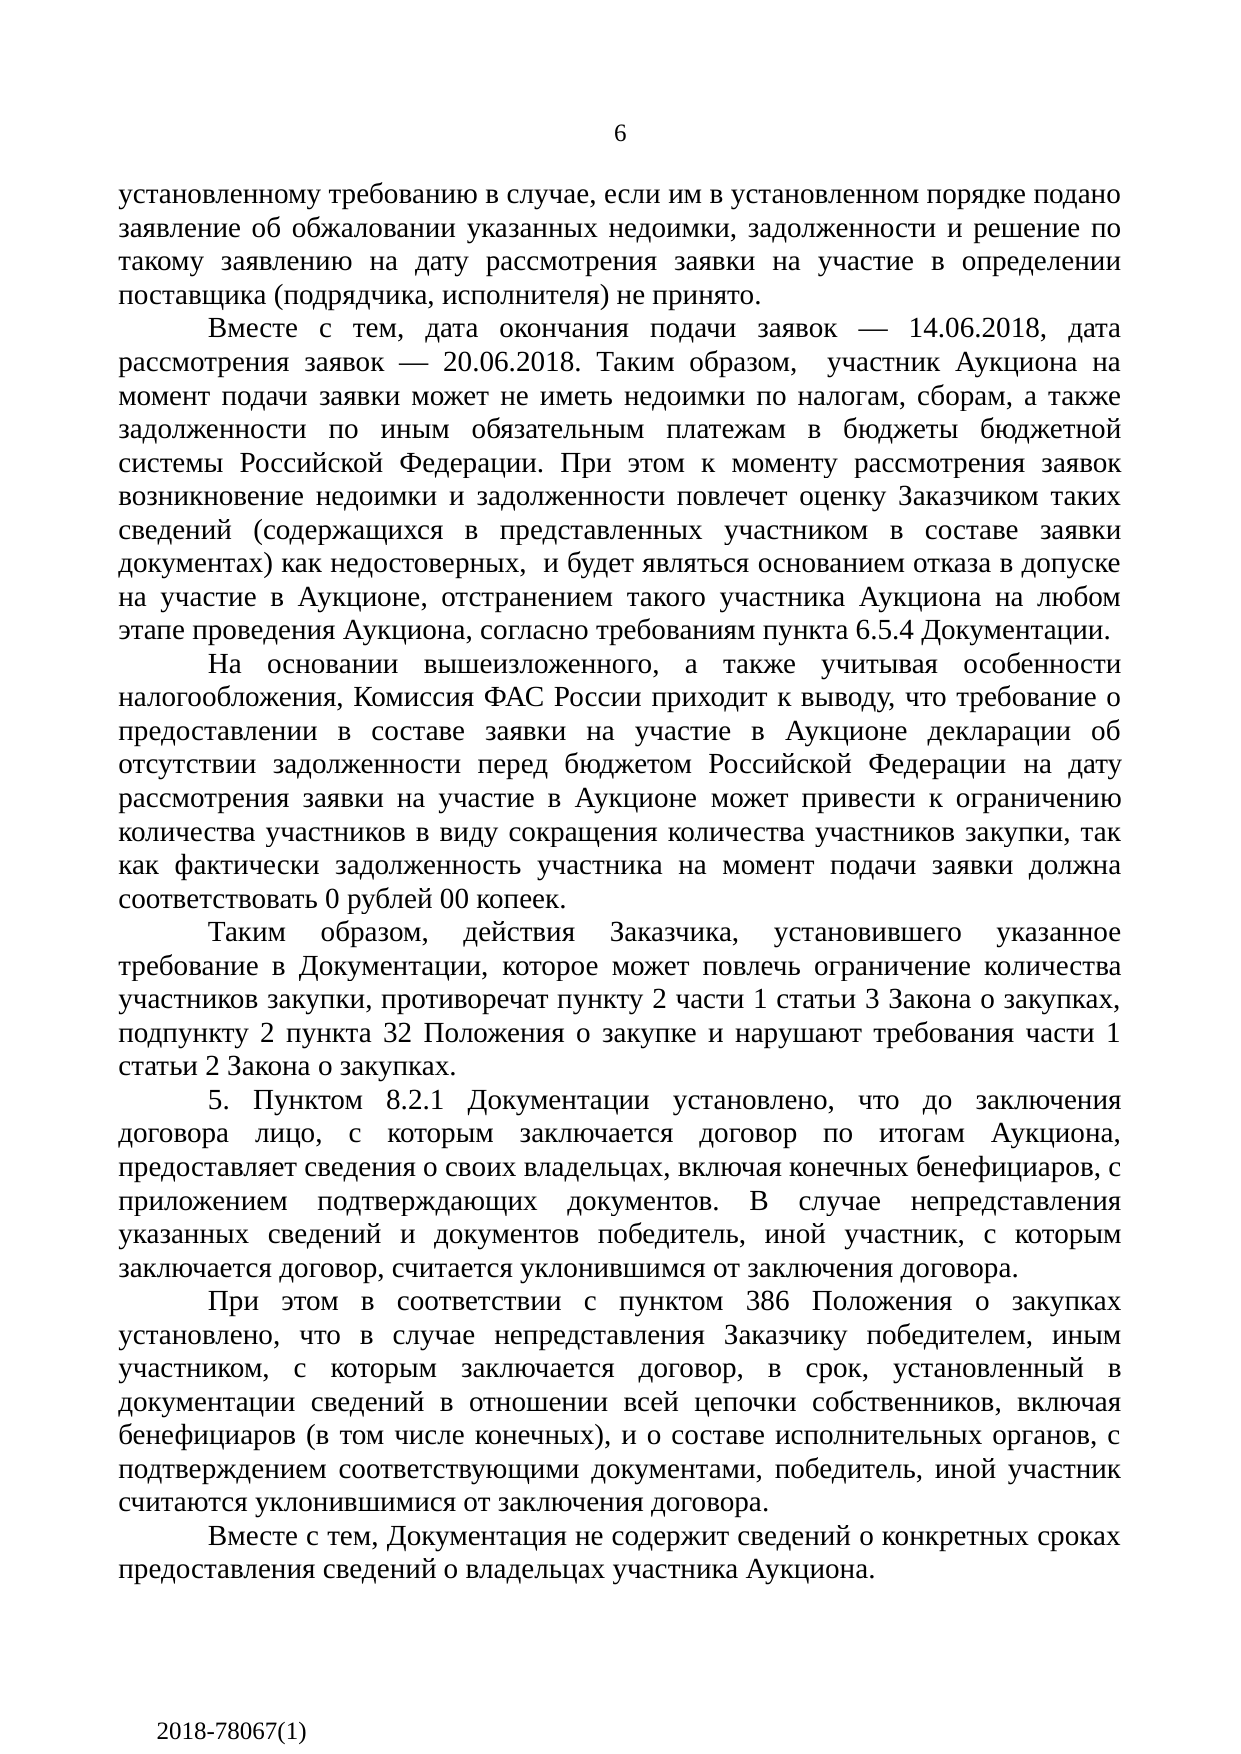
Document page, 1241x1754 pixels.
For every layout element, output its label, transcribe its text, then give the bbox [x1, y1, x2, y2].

text 5. Пунктом 8.2.1 Документации установлено, что до заключения договора лицо, с которым заключается договор по итогам Аукциона, предоставляет сведения о своих владельцах, включая конечных бенефициаров, с приложением подтверждающих документов. В случае непредставления указанных сведений и документов победитель, иной участник, с которым заключается договор, считается уклонившимся от заключения договора. [118, 1082, 1122, 1283]
text При этом в соответствии с пунктом 386 Положения о закупках установлено, что в случае непредставления Заказчику победителем, иным участником, с которым заключается договор, в срок, установленный в документации сведений в отношении всей цепочки собственников, включая бенефициаров (в том числе конечных), и о составе исполнительных органов, с подтверждением соответствующими документами, победитель, иной участник считаются уклонившимися от заключения договора. [118, 1283, 1122, 1518]
text установленному требованию в случае, если им в установленном порядке подано заявление об обжаловании указанных недоимки, задолженности и решение по такому заявлению на дату рассмотрения заявки на участие в определении поставщика (подрядчика, исполнителя) не принято. [118, 176, 1122, 311]
text Таким образом, действия Заказчика, установившего указанное требование в Документации, которое может повлечь ограничение количества участников закупки, противоречат пункту 2 части 1 статьи 3 Закона о закупках, подпункту 2 пункта 32 Положения о закупке и нарушают требования части 1 статьи 2 Закона о закупках. [118, 914, 1122, 1082]
text Вместе с тем, дата окончания подачи заявок — 14.06.2018, дата рассмотрения заявок — 20.06.2018. Таким образом, участник Аукциона на момент подачи заявки может не иметь недоимки по налогам, сборам, а также задолженности по иным обязательным платежам в бюджеты бюджетной системы Российской Федерации. При этом к моменту рассмотрения заявок возникновение недоимки и задолженности повлечет оценку Заказчиком таких сведений (содержащихся в представленных участником в составе заявки документах) как недостоверных, и будет являться основанием отказа в допуске на участие в Аукционе, отстранением такого участника Аукциона на любом этапе проведения Аукциона, согласно требованиям пункта 6.5.4 Документации. [118, 311, 1122, 646]
text На основании вышеизложенного, а также учитывая особенности налогообложения, Комиссия ФАС России приходит к выводу, что требование о предоставлении в составе заявки на участие в Аукционе декларации об отсутствии задолженности перед бюджетом Российской Федерации на дату рассмотрения заявки на участие в Аукционе может привести к ограничению количества участников в виду сокращения количества участников закупки, так как фактически задолженность участника на момент подачи заявки должна соответствовать 0 рублей 00 копеек. [118, 646, 1122, 914]
text Вместе с тем, Документация не содержит сведений о конкретных сроках предоставления сведений о владельцах участника Аукциона. [118, 1518, 1122, 1585]
